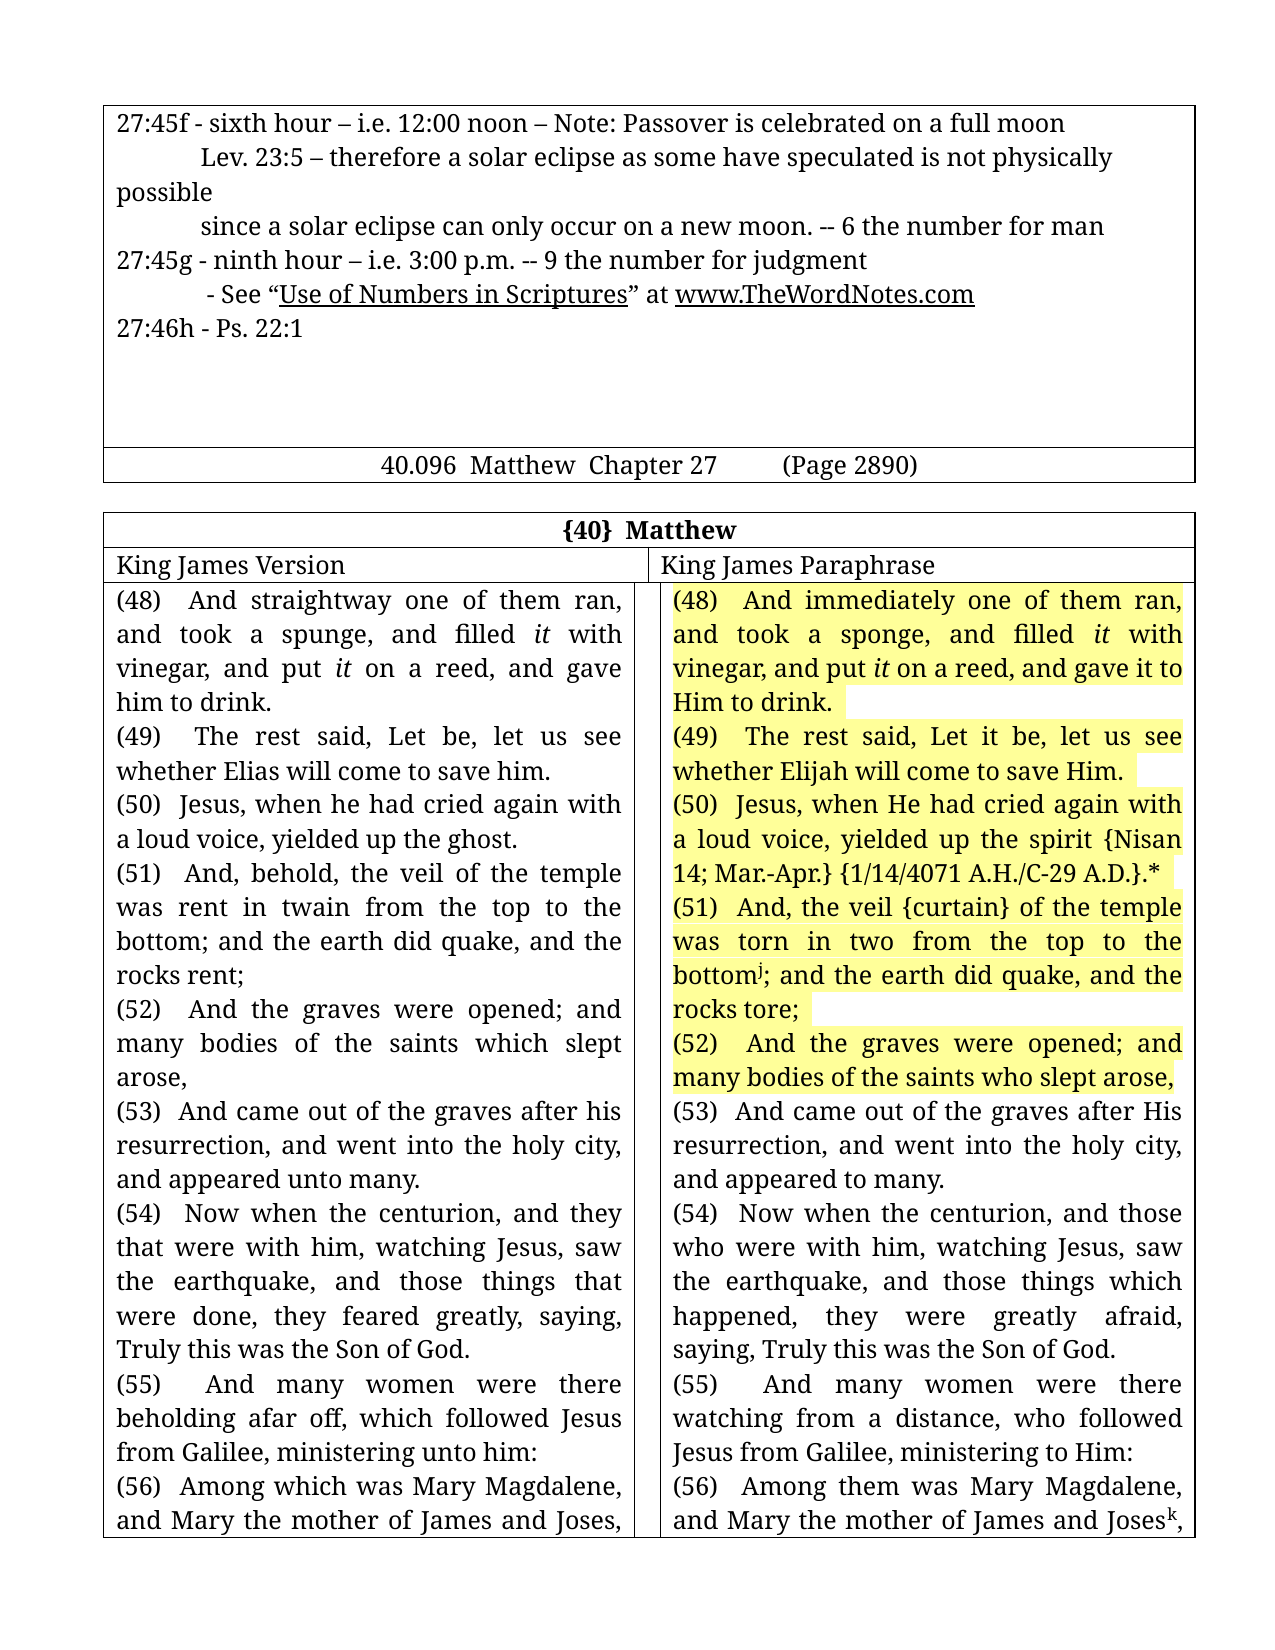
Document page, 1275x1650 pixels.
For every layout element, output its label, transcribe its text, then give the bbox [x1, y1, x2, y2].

table_cell 40.096 Matthew Chapter 27 (Page 2890) [104, 448, 1194, 482]
table_header {40} Matthew [104, 513, 1194, 547]
table_cell [635, 583, 660, 1537]
table_cell 27:45f - sixth hour – i.e. 12:00 noon – Note: Passover is celebrated on a full moon Lev. 23:5 – therefore a solar eclipse as some have speculated is not physically possible since a solar eclipse can only occur on a new moon. -- 6 the number for man 27:45g - ninth hour – i.e. 3:00 p.m. -- 9 the number for judgment - See “Use of Numbers in Scriptures” at www.TheWordNotes.com 27:46h - Ps. 22:1 [104, 106, 1194, 447]
table_cell King James Paraphrase [649, 548, 1194, 582]
table_cell (48) And immediately one of them ran, and took a sponge, and filled it with vinegar, and put it on a reed, and gave it to Him to drink. (49) The rest said, Let it be, let us see whether Elijah will come to save Him. (50) Jesus, when He had cried again with a loud voice, yielded up the spirit {Nisan 14; Mar.-Apr.} {1/14/4071 A.H./C-29 A.D.}.* (51) And, the veil {curtain} of the temple was torn in two from the top to the bottomj; and the earth did quake, and the rocks tore; (52) And the graves were opened; and many bodies of the saints who slept arose, (53) And came out of the graves after His resurrection, and went into the holy city, and appeared to many. (54) Now when the centurion, and those who were with him, watching Jesus, saw the earthquake, and those things which happened, they were greatly afraid, saying, Truly this was the Son of God. (55) And many women were there watching from a distance, who followed Jesus from Galilee, ministering to Him: (56) Among them was Mary Magdalene, and Mary the mother of James and Josesk, [661, 583, 1194, 1537]
table_cell King James Version [104, 548, 648, 582]
table_cell (48) And straightway one of them ran, and took a spunge, and filled it with vinegar, and put it on a reed, and gave him to drink. (49) The rest said, Let be, let us see whether Elias will come to save him. (50) Jesus, when he had cried again with a loud voice, yielded up the ghost. (51) And, behold, the veil of the temple was rent in twain from the top to the bottom; and the earth did quake, and the rocks rent; (52) And the graves were opened; and many bodies of the saints which slept arose, (53) And came out of the graves after his resurrection, and went into the holy city, and appeared unto many. (54) Now when the centurion, and they that were with him, watching Jesus, saw the earthquake, and those things that were done, they feared greatly, saying, Truly this was the Son of God. (55) And many women were there beholding afar off, which followed Jesus from Galilee, ministering unto him: (56) Among which was Mary Magdalene, and Mary the mother of James and Joses, [104, 583, 634, 1537]
